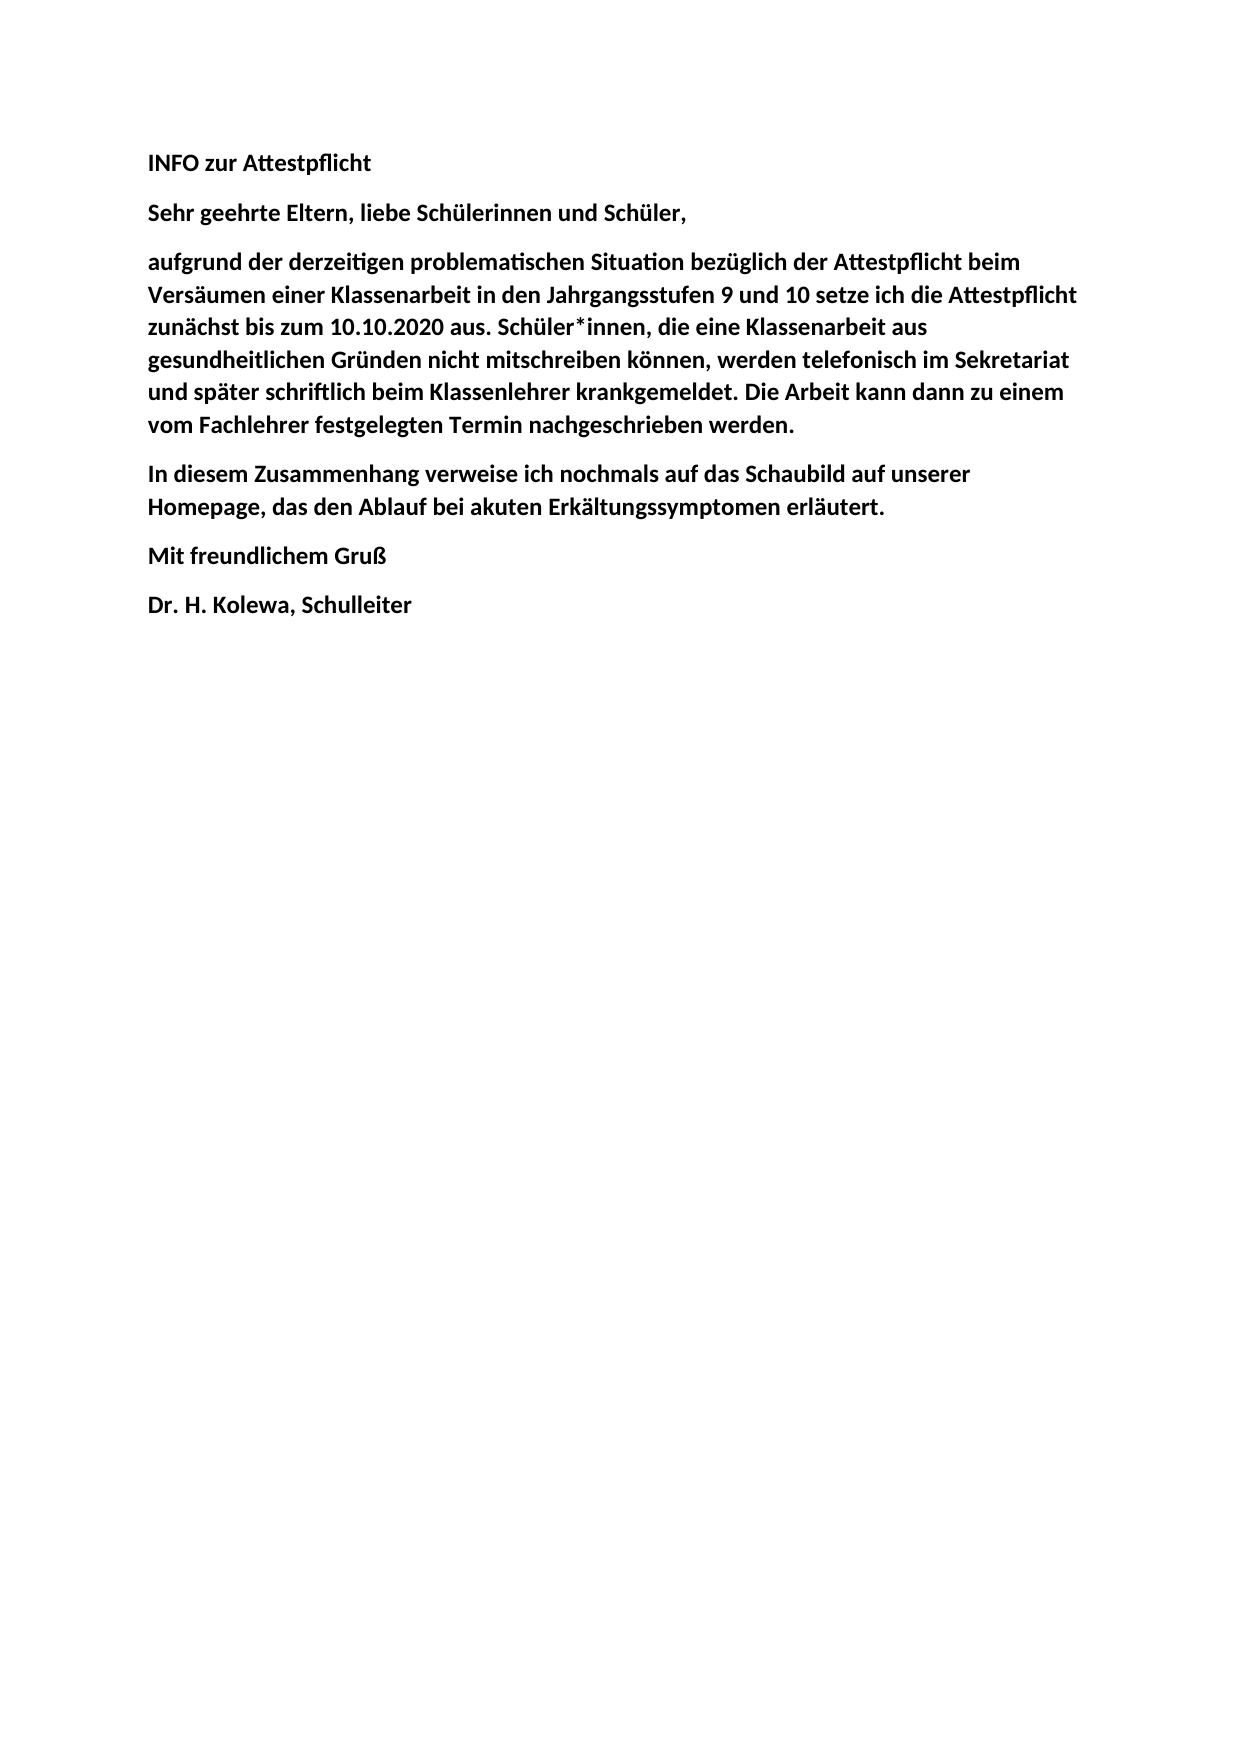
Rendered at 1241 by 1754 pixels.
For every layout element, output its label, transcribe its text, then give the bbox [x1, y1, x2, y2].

text Mit freundlichem Gruß [148, 540, 1093, 571]
text INFO zur Attestpflicht [148, 148, 1093, 178]
text aufgrund der derzeitigen problematischen Situation bezüglich der Attestpflicht beim Versäumen einer Klassenarbeit in den Jahrgangsstufen 9 und 10 setze ich die Attestpflicht zunächst bis zum 10.10.2020 aus. Schüler*innen, die eine Klassenarbeit aus gesundheitlichen Gründen nicht mitschreiben können, werden telefonisch im Sekretariat und später schriftlich beim Klassenlehrer krankgemeldet. Die Arbeit kann dann zu einem vom Fachlehrer festgelegten Termin nachgeschrieben werden. [148, 246, 1093, 440]
text Sehr geehrte Eltern, liebe Schülerinnen und Schüler, [148, 197, 1093, 227]
text In diesem Zusammenhang verweise ich nochmals auf das Schaubild auf unserer Homepage, das den Ablauf bei akuten Erkältungssymptomen erläutert. [148, 458, 1093, 522]
text Dr. H. Kolewa, Schulleiter [148, 589, 1093, 620]
